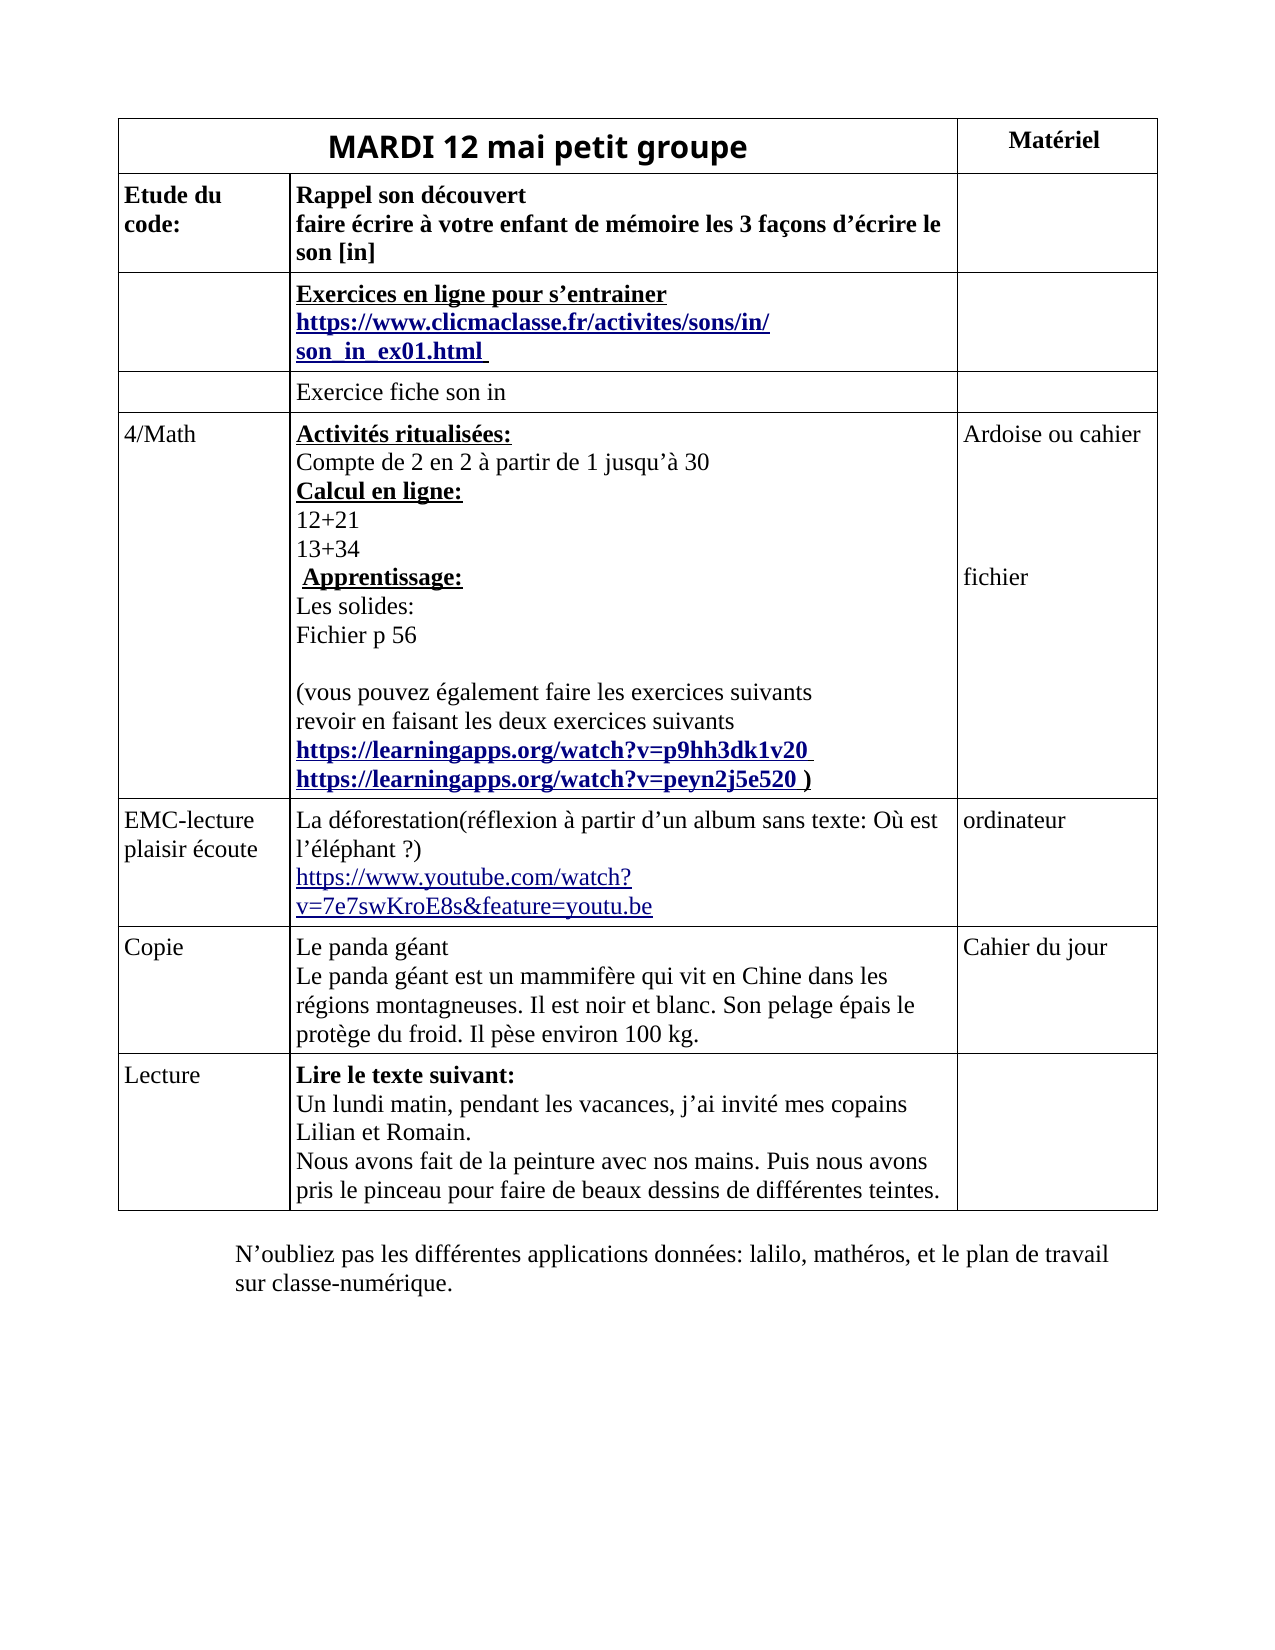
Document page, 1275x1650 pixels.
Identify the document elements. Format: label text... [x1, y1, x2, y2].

table_cell La déforestation(réflexion à partir d’un album sans texte: Où est l’éléphant ?) https://www.youtube.com/watch?v=7e7swKroE8s&feature=youtu.be [291, 799, 957, 926]
table_cell [958, 372, 1157, 412]
table_cell Exercices en ligne pour s’entrainer https://www.clicmaclasse.fr/activites/sons/in/son_in_ex01.html [291, 273, 957, 371]
table_cell Copie [119, 927, 289, 1053]
table_cell [958, 1054, 1157, 1209]
table_cell [958, 273, 1157, 371]
table_cell Ardoise ou cahier fichier [958, 413, 1157, 798]
table_cell EMC-lecture plaisir écoute [119, 799, 289, 926]
table_cell Lecture [119, 1054, 289, 1209]
table_cell ordinateur [958, 799, 1157, 926]
table_header MARDI 12 mai petit groupe [119, 119, 957, 173]
table_header Matériel [958, 119, 1157, 173]
table_cell Rappel son découvert faire écrire à votre enfant de mémoire les 3 façons d’écrire le son [in] [291, 174, 957, 272]
table_cell Cahier du jour [958, 927, 1157, 1053]
table_cell Activités ritualisées: Compte de 2 en 2 à partir de 1 jusqu’à 30 Calcul en ligne: 12+21 13+34 Apprentissage: Les solides: Fichier p 56 (vous pouvez également faire les exercices suivants revoir en faisant les deux exercices suivants https://learningapps.org/watch?v=p9hh3dk1v20 https://learningapps.org/watch?v=peyn2j5e520 ) [291, 413, 957, 798]
table_cell [119, 372, 289, 412]
table_cell 4/Math [119, 413, 289, 798]
table_cell Le panda géant Le panda géant est un mammifère qui vit en Chine dans les régions montagneuses. Il est noir et blanc. Son pelage épais le protège du froid. Il pèse environ 100 kg. [291, 927, 957, 1053]
table_cell Exercice fiche son in [291, 372, 957, 412]
table_cell Etude du code: [119, 174, 289, 272]
table_cell [119, 273, 289, 371]
table_cell [958, 174, 1157, 272]
table_cell Lire le texte suivant: Un lundi matin, pendant les vacances, j’ai invité mes copains Lilian et Romain. Nous avons fait de la peinture avec nos mains. Puis nous avons pris le pinceau pour faire de beaux dessins de différentes teintes. [291, 1054, 957, 1209]
